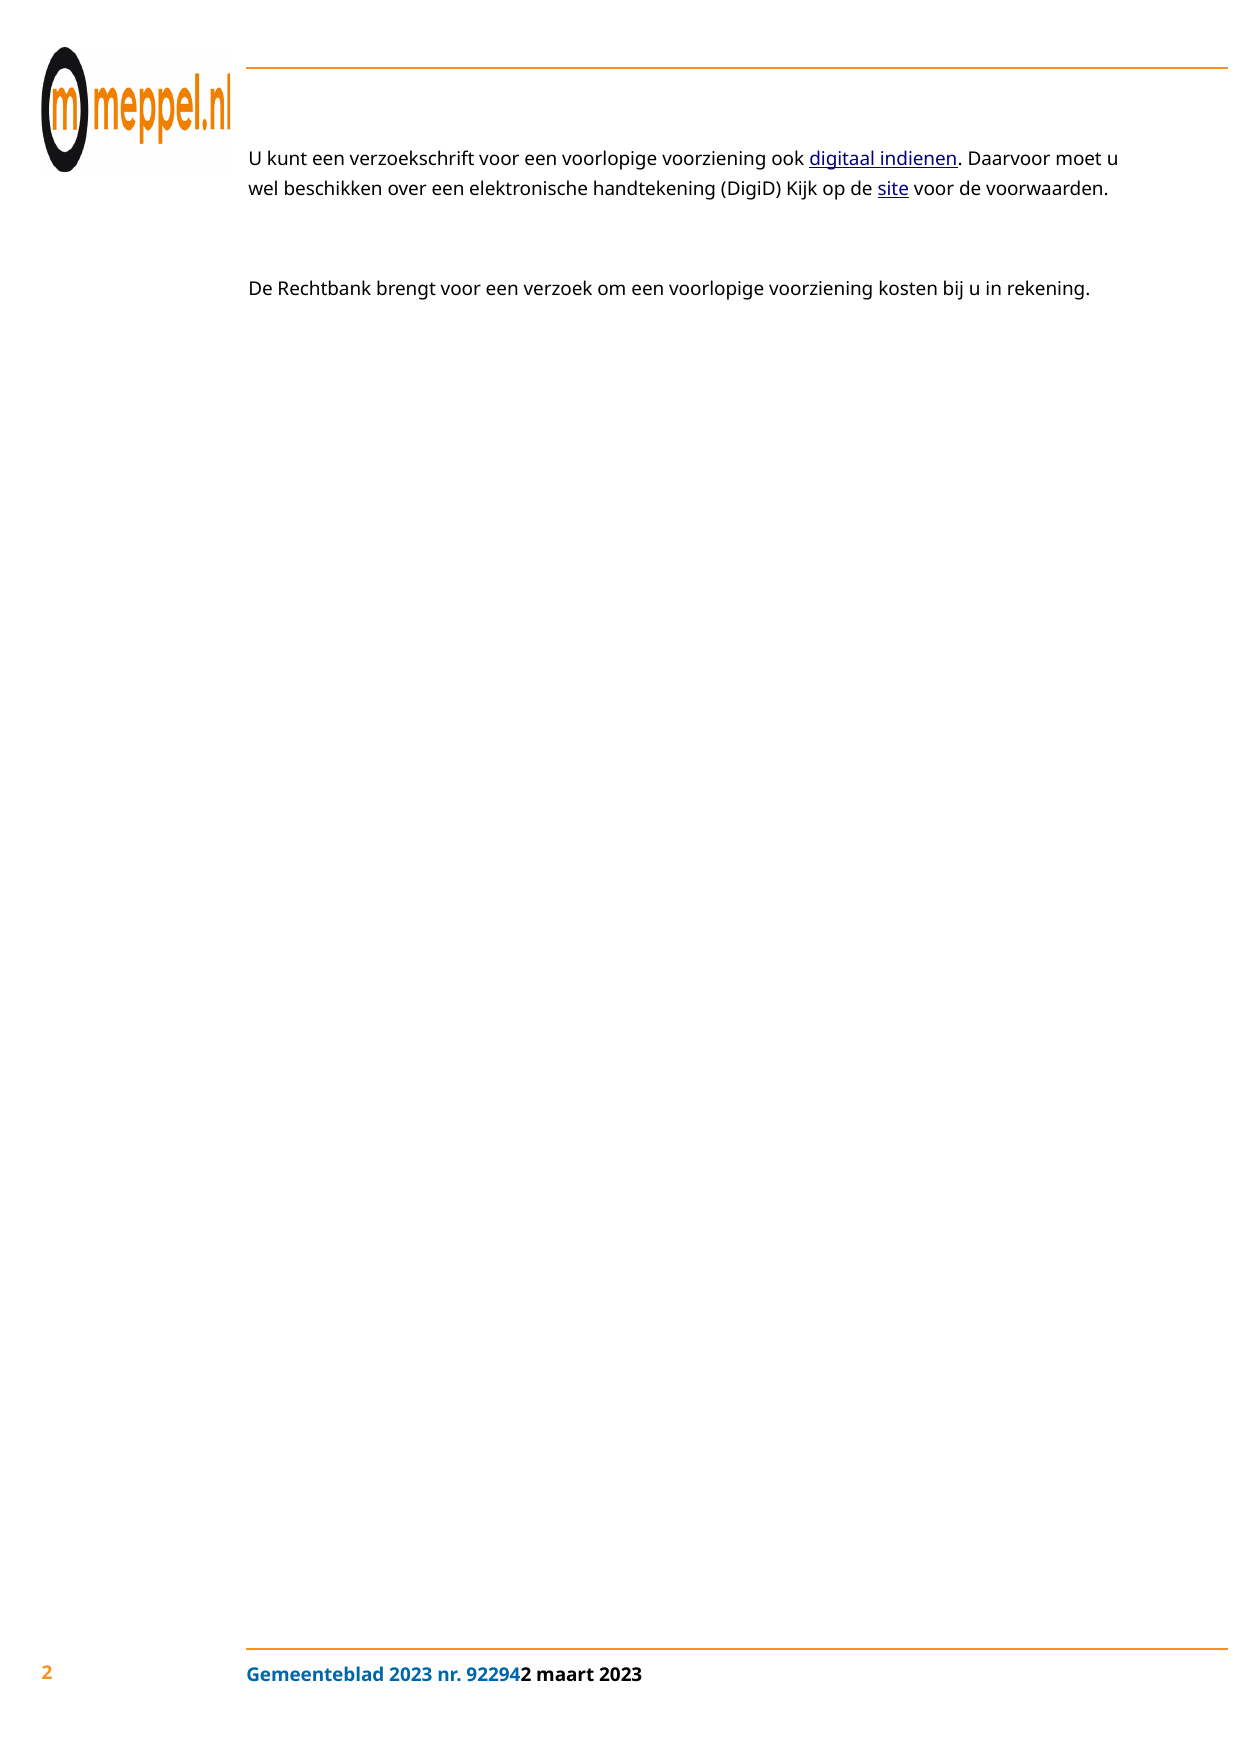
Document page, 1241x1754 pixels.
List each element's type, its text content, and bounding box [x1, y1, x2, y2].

picture [41, 47, 231, 172]
text U kunt een verzoekschrift voor een voorlopige voorziening ook digitaal indienen. Daarvoor moet u wel beschikken over een elektronische handtekening (DigiD) Kijk op de site voor de voorwaarden. [248, 145, 1152, 201]
text De Rechtbank brengt voor een verzoek om een voorlopige voorziening kosten bij u in rekening. [248, 276, 1152, 301]
